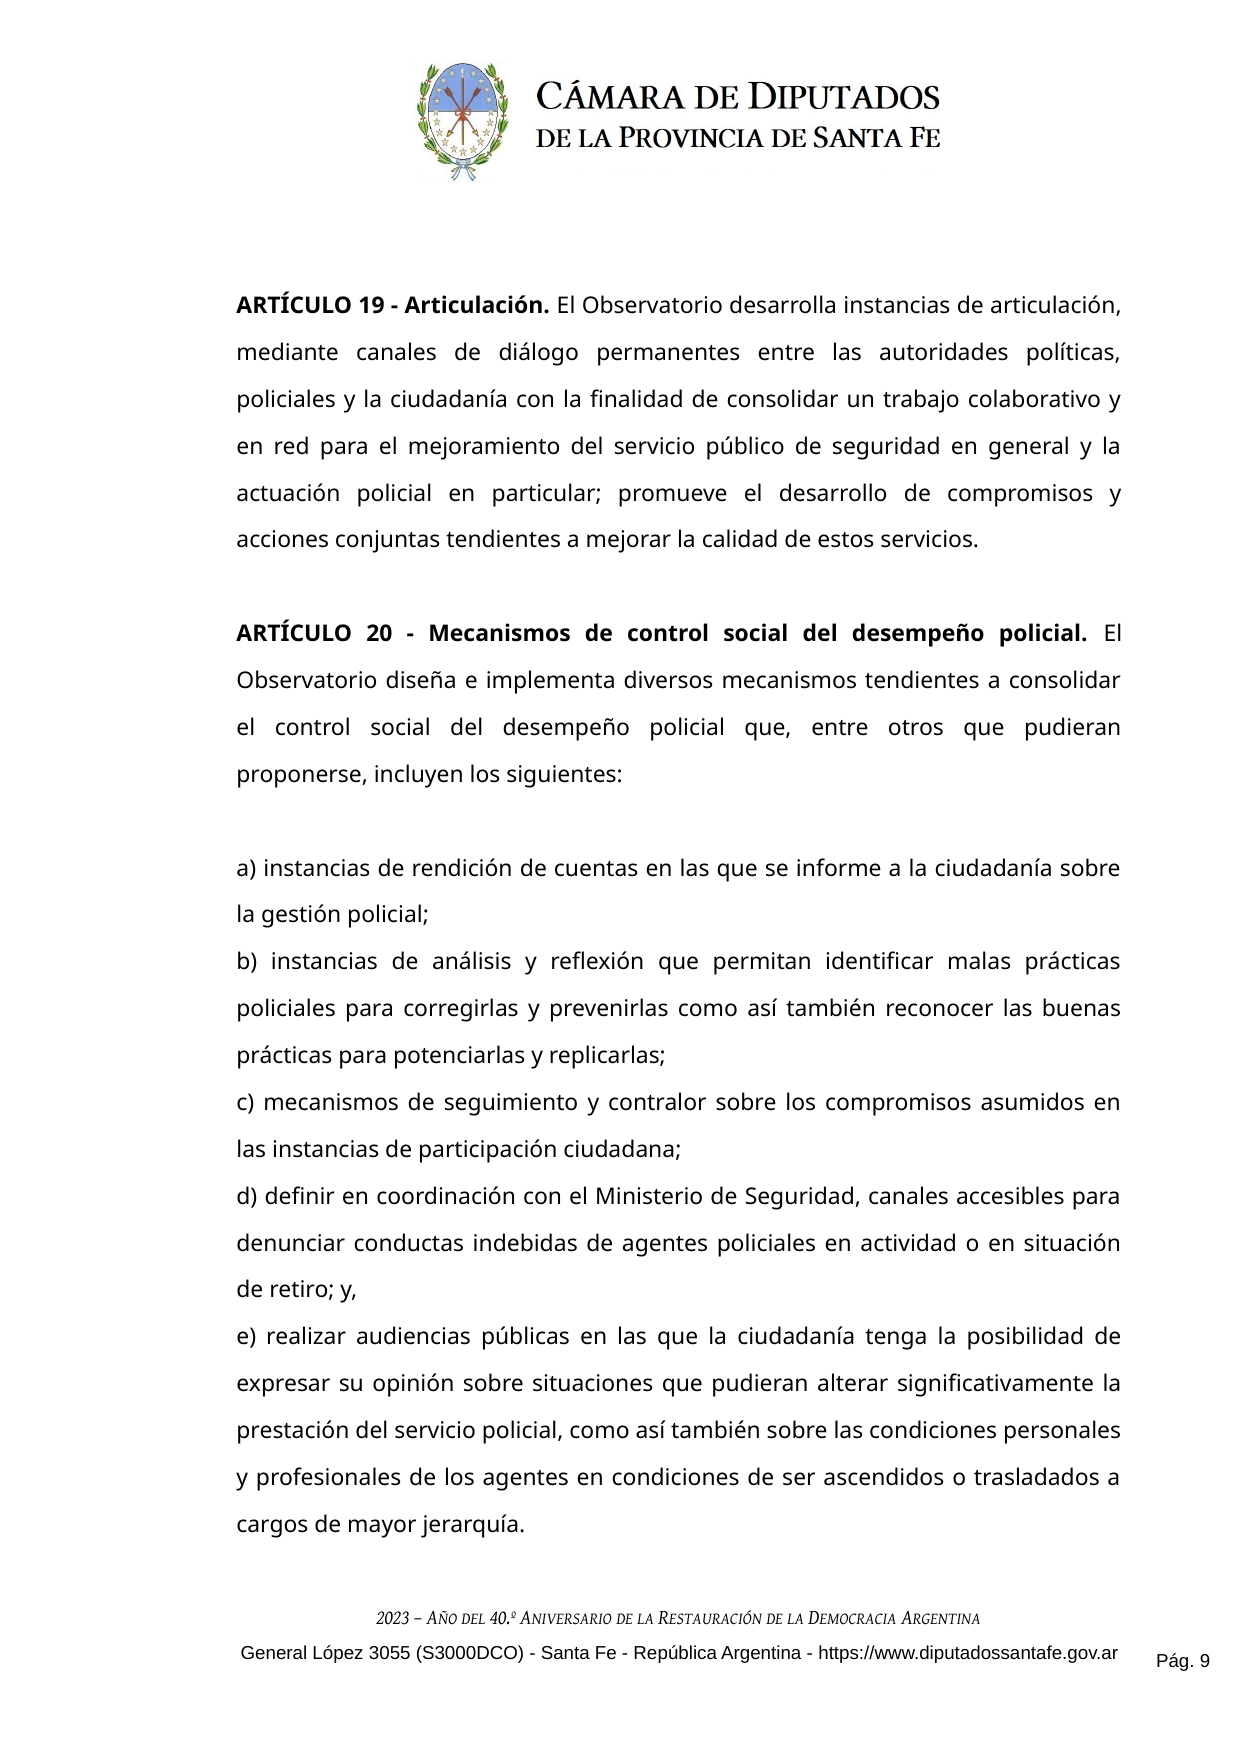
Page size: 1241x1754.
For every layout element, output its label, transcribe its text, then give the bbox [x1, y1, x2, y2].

text ARTÍCULO 20 - Mecanismos de control social del desempeño policial. El Observatorio diseña e implementa diversos mecanismos tendientes a consolidar el control social del desempeño policial que, entre otros que pudieran proponerse, incluyen los siguientes: [236, 617, 1122, 789]
text c) mecanismos de seguimiento y contralor sobre los compromisos asumidos en las instancias de participación ciudadana; [236, 1086, 1122, 1164]
text d) definir en coordinación con el Ministerio de Seguridad, canales accesibles para denunciar conductas indebidas de agentes policiales en actividad o en situación de retiro; y, [236, 1180, 1122, 1305]
text ARTÍCULO 19 - Articulación. El Observatorio desarrolla instancias de articulación, mediante canales de diálogo permanentes entre las autoridades políticas, policiales y la ciudadanía con la finalidad de consolidar un trabajo colaborativo y en red para el mejoramiento del servicio público de seguridad en general y la actuación policial en particular; promueve el desarrollo de compromisos y acciones conjuntas tendientes a mejorar la calidad de estos servicios. [236, 289, 1122, 555]
text b) instancias de análisis y reflexión que permitan identificar malas prácticas policiales para corregirlas y prevenirlas como así también reconocer las buenas prácticas para potenciarlas y replicarlas; [236, 945, 1122, 1070]
text e) realizar audiencias públicas en las que la ciudadanía tenga la posibilidad de expresar su opinión sobre situaciones que pudieran alterar significativamente la prestación del servicio policial, como así también sobre las condiciones personales y profesionales de los agentes en condiciones de ser ascendidos o trasladados a cargos de mayor jerarquía. [236, 1320, 1122, 1539]
text a) instancias de rendición de cuentas en las que se informe a la ciudadanía sobre la gestión policial; [236, 852, 1122, 930]
picture [413, 59, 945, 183]
